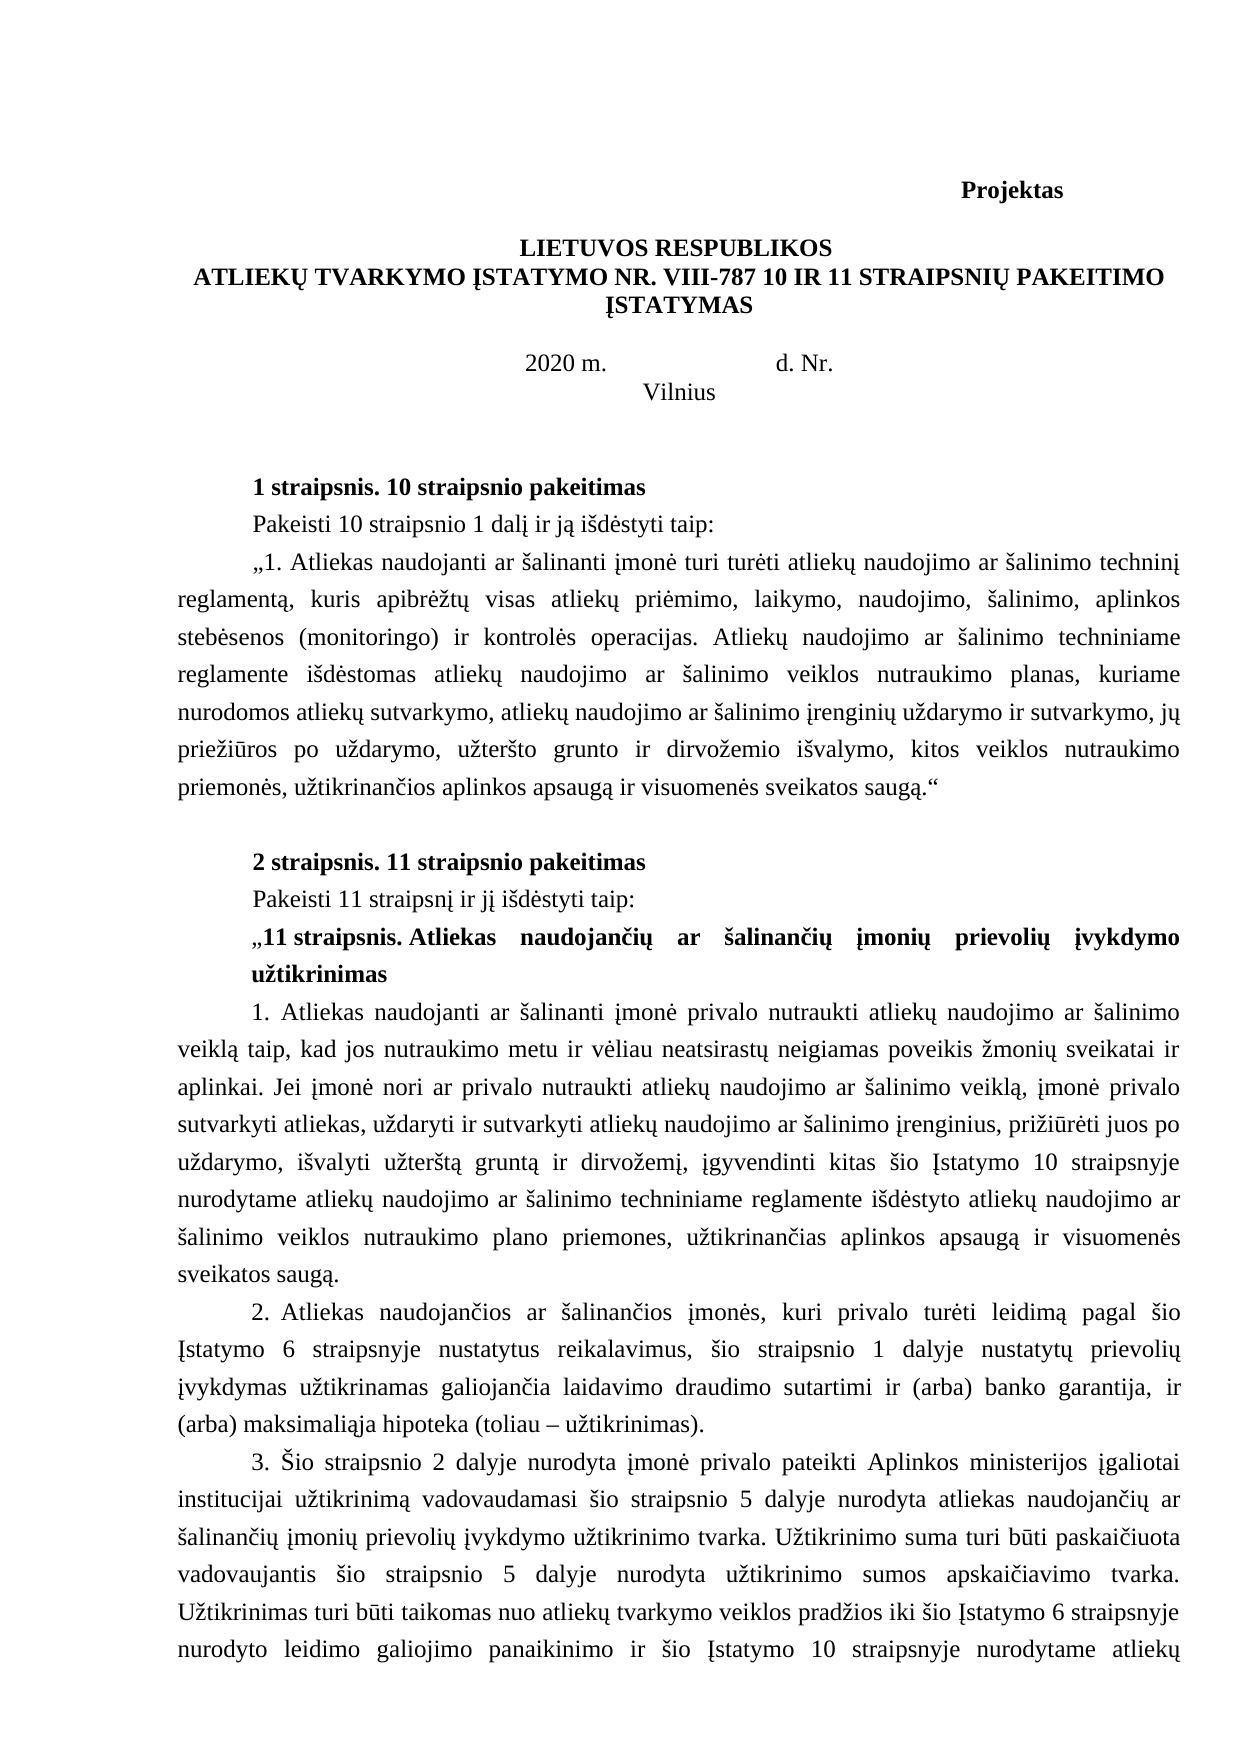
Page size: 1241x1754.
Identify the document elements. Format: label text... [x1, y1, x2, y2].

text „1. Atliekas naudojanti ar šalinanti įmonė turi turėti atliekų naudojimo ar šalinimo techninį reglamentą, kuris apibrėžtų visas atliekų priėmimo, laikymo, naudojimo, šalinimo, aplinkos stebėsenos (monitoringo) ir kontrolės operacijas. Atliekų naudojimo ar šalinimo techniniame reglamente išdėstomas atliekų naudojimo ar šalinimo veiklos nutraukimo planas, kuriame nurodomos atliekų sutvarkymo, atliekų naudojimo ar šalinimo įrenginių uždarymo ir sutvarkymo, jų priežiūros po uždarymo, užteršto grunto ir dirvožemio išvalymo, kitos veiklos nutraukimo priemonės, užtikrinančios aplinkos apsaugą ir visuomenės sveikatos saugą.“ [177, 538, 1181, 801]
text 2 straipsnis. 11 straipsnio pakeitimas [177, 838, 1181, 876]
text 1. Atliekas naudojanti ar šalinanti įmonė privalo nutraukti atliekų naudojimo ar šalinimo veiklą taip, kad jos nutraukimo metu ir vėliau neatsirastų neigiamas poveikis žmonių sveikatai ir aplinkai. Jei įmonė nori ar privalo nutraukti atliekų naudojimo ar šalinimo veiklą, įmonė privalo sutvarkyti atliekas, uždaryti ir sutvarkyti atliekų naudojimo ar šalinimo įrenginius, prižiūrėti juos po uždarymo, išvalyti užterštą gruntą ir dirvožemį, įgyvendinti kitas šio Įstatymo 10 straipsnyje nurodytame atliekų naudojimo ar šalinimo techniniame reglamente išdėstyto atliekų naudojimo ar šalinimo veiklos nutraukimo plano priemones, užtikrinančias aplinkos apsaugą ir visuomenės sveikatos saugą. [177, 988, 1181, 1288]
text 2. Atliekas naudojančios ar šalinančios įmonės, kuri privalo turėti leidimą pagal šio Įstatymo 6 straipsnyje nustatytus reikalavimus, šio straipsnio 1 dalyje nustatytų prievolių įvykdymas užtikrinamas galiojančia laidavimo draudimo sutartimi ir (arba) banko garantija, ir (arba) maksimaliąja hipoteka (toliau – užtikrinimas). [177, 1288, 1181, 1438]
text Projektas [916, 176, 1181, 204]
text ATLIEKŲ TVARKYMO ĮSTATYMO NR. VIII-787 10 IR 11 STRAIPSNIŲ PAKEITIMO ĮSTATYMAS [177, 262, 1181, 319]
text „11 straipsnis. Atliekas naudojančių ar šalinančių įmonių prievolių įvykdymo užtikrinimas [251, 913, 1181, 988]
text 1 straipsnis. 10 straipsnio pakeitimas [177, 463, 1181, 501]
text 2020 m. d. Nr. [177, 348, 1181, 377]
text Vilnius [177, 377, 1181, 406]
text 3. Šio straipsnio 2 dalyje nurodyta įmonė privalo pateikti Aplinkos ministerijos įgaliotai institucijai užtikrinimą vadovaudamasi šio straipsnio 5 dalyje nurodyta atliekas naudojančių ar šalinančių įmonių prievolių įvykdymo užtikrinimo tvarka. Užtikrinimo suma turi būti paskaičiuota vadovaujantis šio straipsnio 5 dalyje nurodyta užtikrinimo sumos apskaičiavimo tvarka. Užtikrinimas turi būti taikomas nuo atliekų tvarkymo veiklos pradžios iki šio Įstatymo 6 straipsnyje nurodyto leidimo galiojimo panaikinimo ir šio Įstatymo 10 straipsnyje nurodytame atliekų [177, 1438, 1181, 1663]
text LIETUVOS RESPUBLIKOS [177, 233, 1181, 262]
text Pakeisti 11 straipsnį ir jį išdėstyti taip: [177, 876, 1181, 913]
text Pakeisti 10 straipsnio 1 dalį ir ją išdėstyti taip: [177, 501, 1181, 538]
